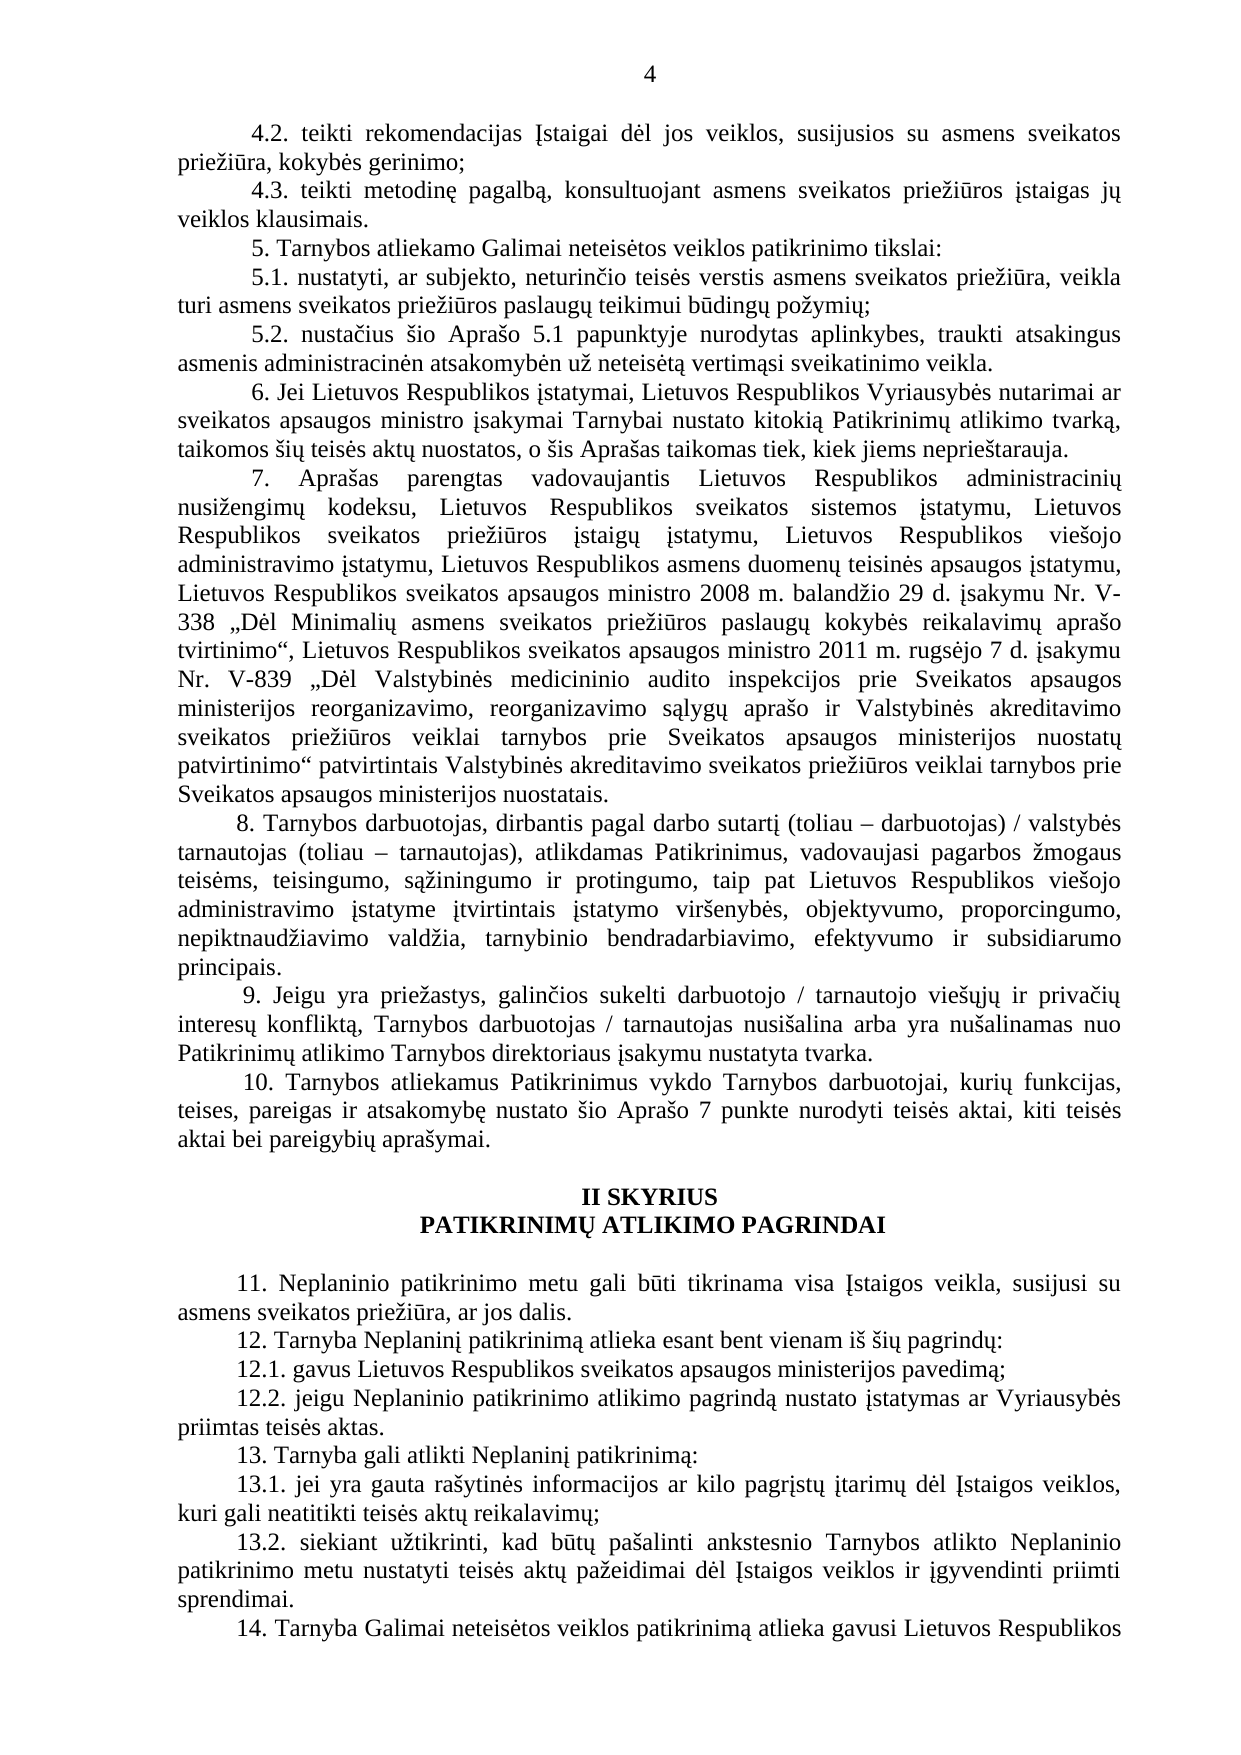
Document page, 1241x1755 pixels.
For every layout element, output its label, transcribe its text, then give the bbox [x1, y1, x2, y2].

text PATIKRINIMŲ ATLIKIMO PAGRINDAI [177, 1211, 1122, 1239]
text 13.2. siekiant užtikrinti, kad būtų pašalinti ankstesnio Tarnybos atlikto Neplaninio patikrinimo metu nustatyti teisės aktų pažeidimai dėl Įstaigos veiklos ir įgyvendinti priimti sprendimai. [177, 1527, 1122, 1613]
text 9. Jeigu yra priežastys, galinčios sukelti darbuotojo / tarnautojo viešųjų ir privačių interesų konfliktą, Tarnybos darbuotojas / tarnautojas nusišalina arba yra nušalinamas nuo Patikrinimų atlikimo Tarnybos direktoriaus įsakymu nustatyta tvarka. [177, 981, 1122, 1067]
text 8. Tarnybos darbuotojas, dirbantis pagal darbo sutartį (toliau – darbuotojas) / valstybės tarnautojas (toliau – tarnautojas), atlikdamas Patikrinimus, vadovaujasi pagarbos žmogaus teisėms, teisingumo, sąžiningumo ir protingumo, taip pat Lietuvos Respublikos viešojo administravimo įstatyme įtvirtintais įstatymo viršenybės, objektyvumo, proporcingumo, nepiktnaudžiavimo valdžia, tarnybinio bendradarbiavimo, efektyvumo ir subsidiarumo principais. [177, 808, 1122, 981]
text 13.1. jei yra gauta rašytinės informacijos ar kilo pagrįstų įtarimų dėl Įstaigos veiklos, kuri gali neatitikti teisės aktų reikalavimų; [177, 1469, 1122, 1527]
text 6. Jei Lietuvos Respublikos įstatymai, Lietuvos Respublikos Vyriausybės nutarimai ar sveikatos apsaugos ministro įsakymai Tarnybai nustato kitokią Patikrinimų atlikimo tvarką, taikomos šių teisės aktų nuostatos, o šis Aprašas taikomas tiek, kiek jiems neprieštarauja. [177, 377, 1122, 463]
text 4.3. teikti metodinę pagalbą, konsultuojant asmens sveikatos priežiūros įstaigas jų veiklos klausimais. [177, 176, 1122, 233]
text 5. Tarnybos atliekamo Galimai neteisėtos veiklos patikrinimo tikslai: [177, 233, 1122, 262]
text 7. Aprašas parengtas vadovaujantis Lietuvos Respublikos administracinių nusižengimų kodeksu, Lietuvos Respublikos sveikatos sistemos įstatymu, Lietuvos Respublikos sveikatos priežiūros įstaigų įstatymu, Lietuvos Respublikos viešojo administravimo įstatymu, Lietuvos Respublikos asmens duomenų teisinės apsaugos įstatymu, Lietuvos Respublikos sveikatos apsaugos ministro 2008 m. balandžio 29 d. įsakymu Nr. V-338 „Dėl Minimalių asmens sveikatos priežiūros paslaugų kokybės reikalavimų aprašo tvirtinimo“, Lietuvos Respublikos sveikatos apsaugos ministro 2011 m. rugsėjo 7 d. įsakymu Nr. V-839 „Dėl Valstybinės medicininio audito inspekcijos prie Sveikatos apsaugos ministerijos reorganizavimo, reorganizavimo sąlygų aprašo ir Valstybinės akreditavimo sveikatos priežiūros veiklai tarnybos prie Sveikatos apsaugos ministerijos nuostatų patvirtinimo“ patvirtintais Valstybinės akreditavimo sveikatos priežiūros veiklai tarnybos prie Sveikatos apsaugos ministerijos nuostatais. [177, 463, 1122, 808]
text 14. Tarnyba Galimai neteisėtos veiklos patikrinimą atlieka gavusi Lietuvos Respublikos [177, 1613, 1122, 1642]
text II SKYRIUS [177, 1182, 1122, 1211]
text 12. Tarnyba Neplaninį patikrinimą atlieka esant bent vienam iš šių pagrindų: [177, 1326, 1122, 1354]
text 5.2. nustačius šio Aprašo 5.1 papunktyje nurodytas aplinkybes, traukti atsakingus asmenis administracinėn atsakomybėn už neteisėtą vertimąsi sveikatinimo veikla. [177, 319, 1122, 377]
text 4.2. teikti rekomendacijas Įstaigai dėl jos veiklos, susijusios su asmens sveikatos priežiūra, kokybės gerinimo; [177, 118, 1122, 176]
text 10. Tarnybos atliekamus Patikrinimus vykdo Tarnybos darbuotojai, kurių funkcijas, teises, pareigas ir atsakomybę nustato šio Aprašo 7 punkte nurodyti teisės aktai, kiti teisės aktai bei pareigybių aprašymai. [177, 1067, 1122, 1153]
text 5.1. nustatyti, ar subjekto, neturinčio teisės verstis asmens sveikatos priežiūra, veikla turi asmens sveikatos priežiūros paslaugų teikimui būdingų požymių; [177, 262, 1122, 319]
text 11. Neplaninio patikrinimo metu gali būti tikrinama visa Įstaigos veikla, susijusi su asmens sveikatos priežiūra, ar jos dalis. [177, 1268, 1122, 1326]
text 13. Tarnyba gali atlikti Neplaninį patikrinimą: [177, 1441, 1122, 1469]
text 12.2. jeigu Neplaninio patikrinimo atlikimo pagrindą nustato įstatymas ar Vyriausybės priimtas teisės aktas. [177, 1383, 1122, 1441]
text 12.1. gavus Lietuvos Respublikos sveikatos apsaugos ministerijos pavedimą; [177, 1354, 1122, 1383]
